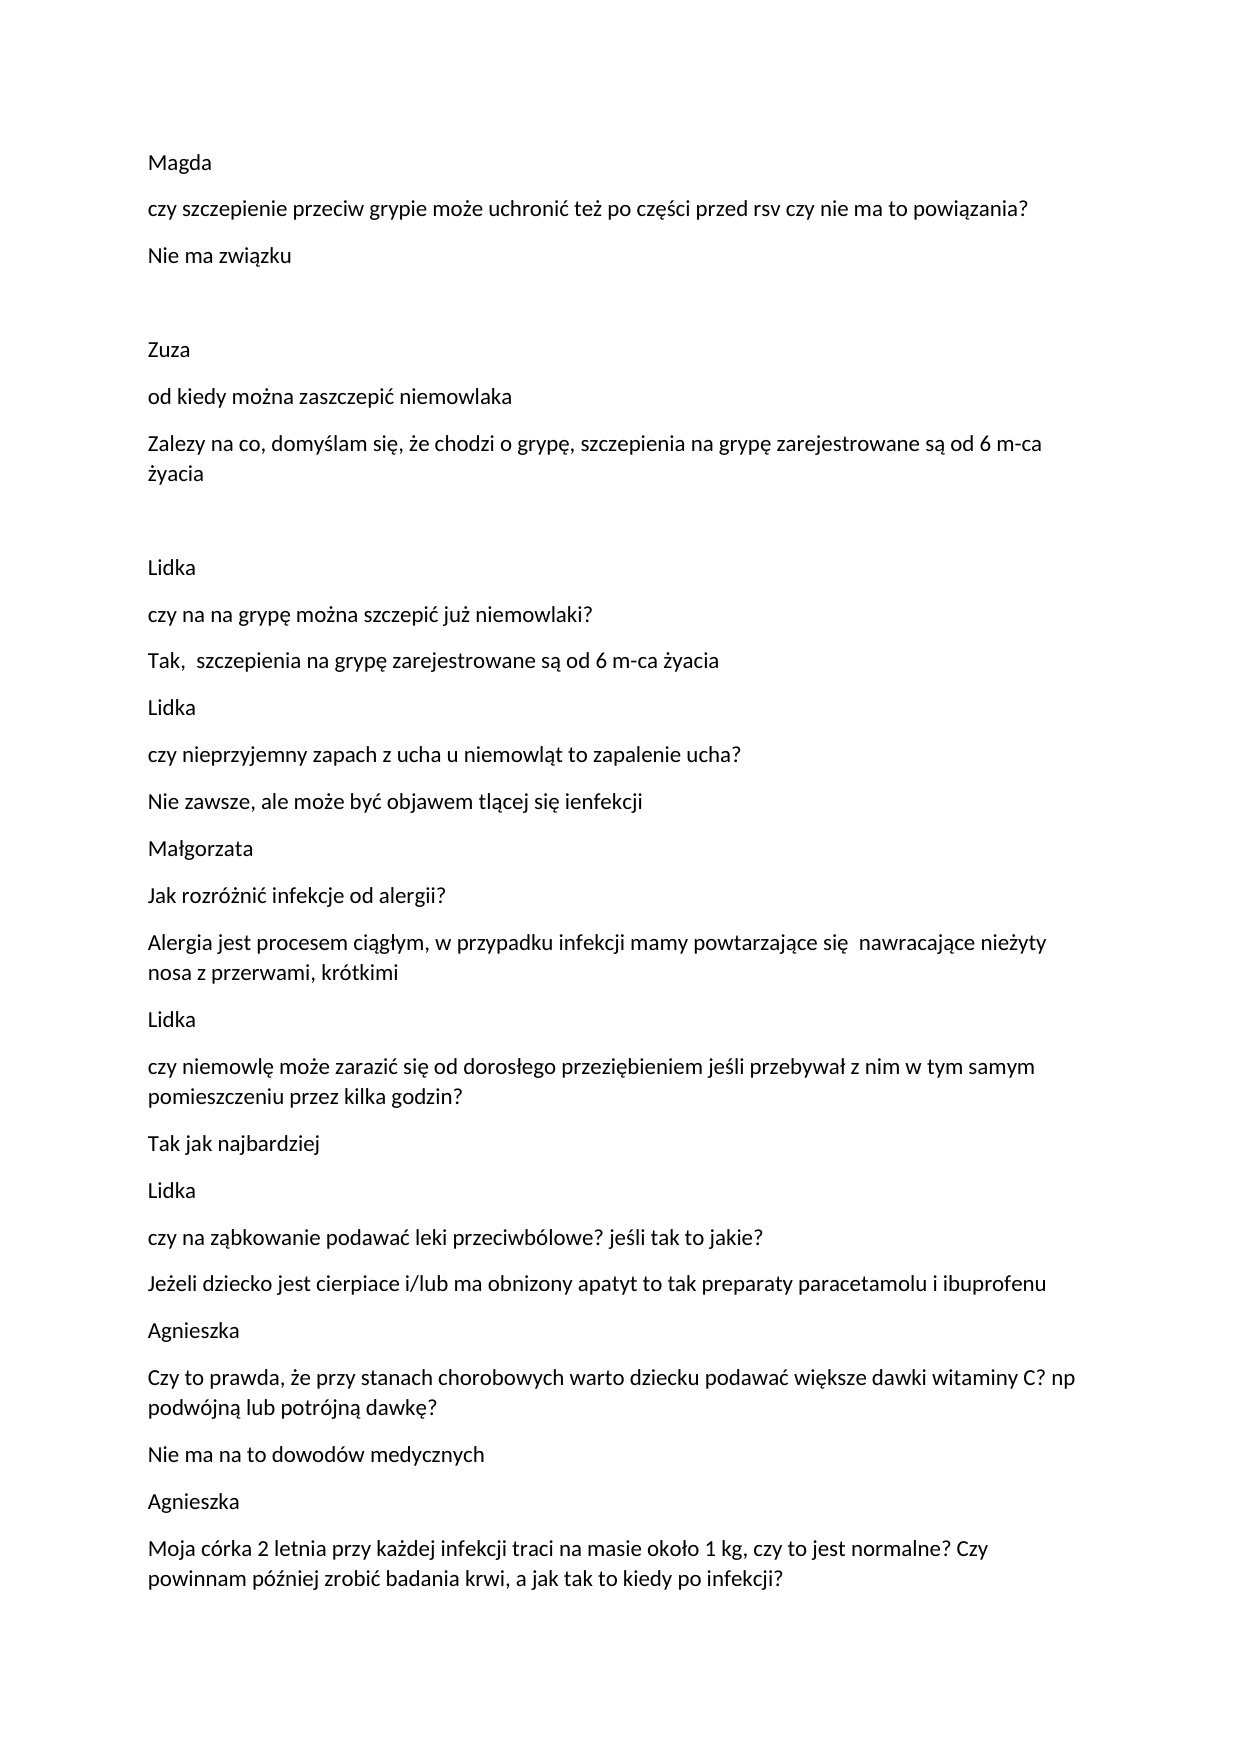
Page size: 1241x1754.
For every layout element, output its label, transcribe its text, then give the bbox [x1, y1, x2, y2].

text Alergia jest procesem ciągłym, w przypadku infekcji mamy powtarzające się nawracające nieżyty nosa z przerwami, krótkimi [148, 928, 1093, 986]
text Lidka [148, 1005, 1093, 1033]
text czy nieprzyjemny zapach z ucha u niemowląt to zapalenie ucha? [148, 740, 1093, 768]
text Tak, szczepienia na grypę zarejestrowane są od 6 m-ca żyacia [148, 647, 1093, 674]
text Lidka [148, 553, 1093, 581]
text czy niemowlę może zarazić się od dorosłego przeziębieniem jeśli przebywał z nim w tym samym pomieszczeniu przez kilka godzin? [148, 1052, 1093, 1110]
text Nie ma związku [148, 241, 1093, 269]
text Zuza [148, 335, 1093, 363]
text Nie zawsze, ale może być objawem tlącej się ienfekcji [148, 787, 1093, 815]
text Małgorzata [148, 834, 1093, 862]
text Jeżeli dziecko jest cierpiace i/lub ma obnizony apatyt to tak preparaty paracetamolu i ibuprofenu [148, 1269, 1093, 1297]
text Lidka [148, 693, 1093, 721]
text czy szczepienie przeciw grypie może uchronić też po części przed rsv czy nie ma to powiązania? [148, 194, 1093, 222]
text Agnieszka [148, 1316, 1093, 1344]
text od kiedy można zaszczepić niemowlaka [148, 382, 1093, 410]
text Jak rozróżnić infekcje od alergii? [148, 881, 1093, 909]
text czy na ząbkowanie podawać leki przeciwbólowe? jeśli tak to jakie? [148, 1223, 1093, 1251]
text Magda [148, 148, 1093, 176]
text Moja córka 2 letnia przy każdej infekcji traci na masie około 1 kg, czy to jest normalne? Czy powinnam później zrobić badania krwi, a jak tak to kiedy po infekcji? [148, 1534, 1093, 1592]
text czy na na grypę można szczepić już niemowlaki? [148, 600, 1093, 628]
text Tak jak najbardziej [148, 1129, 1093, 1157]
text Nie ma na to dowodów medycznych [148, 1440, 1093, 1468]
text Zalezy na co, domyślam się, że chodzi o grypę, szczepienia na grypę zarejestrowane są od 6 m-ca żyacia [148, 429, 1093, 487]
text Agnieszka [148, 1487, 1093, 1515]
text Czy to prawda, że przy stanach chorobowych warto dziecku podawać większe dawki witaminy C? np podwójną lub potrójną dawkę? [148, 1363, 1093, 1421]
text Lidka [148, 1176, 1093, 1204]
